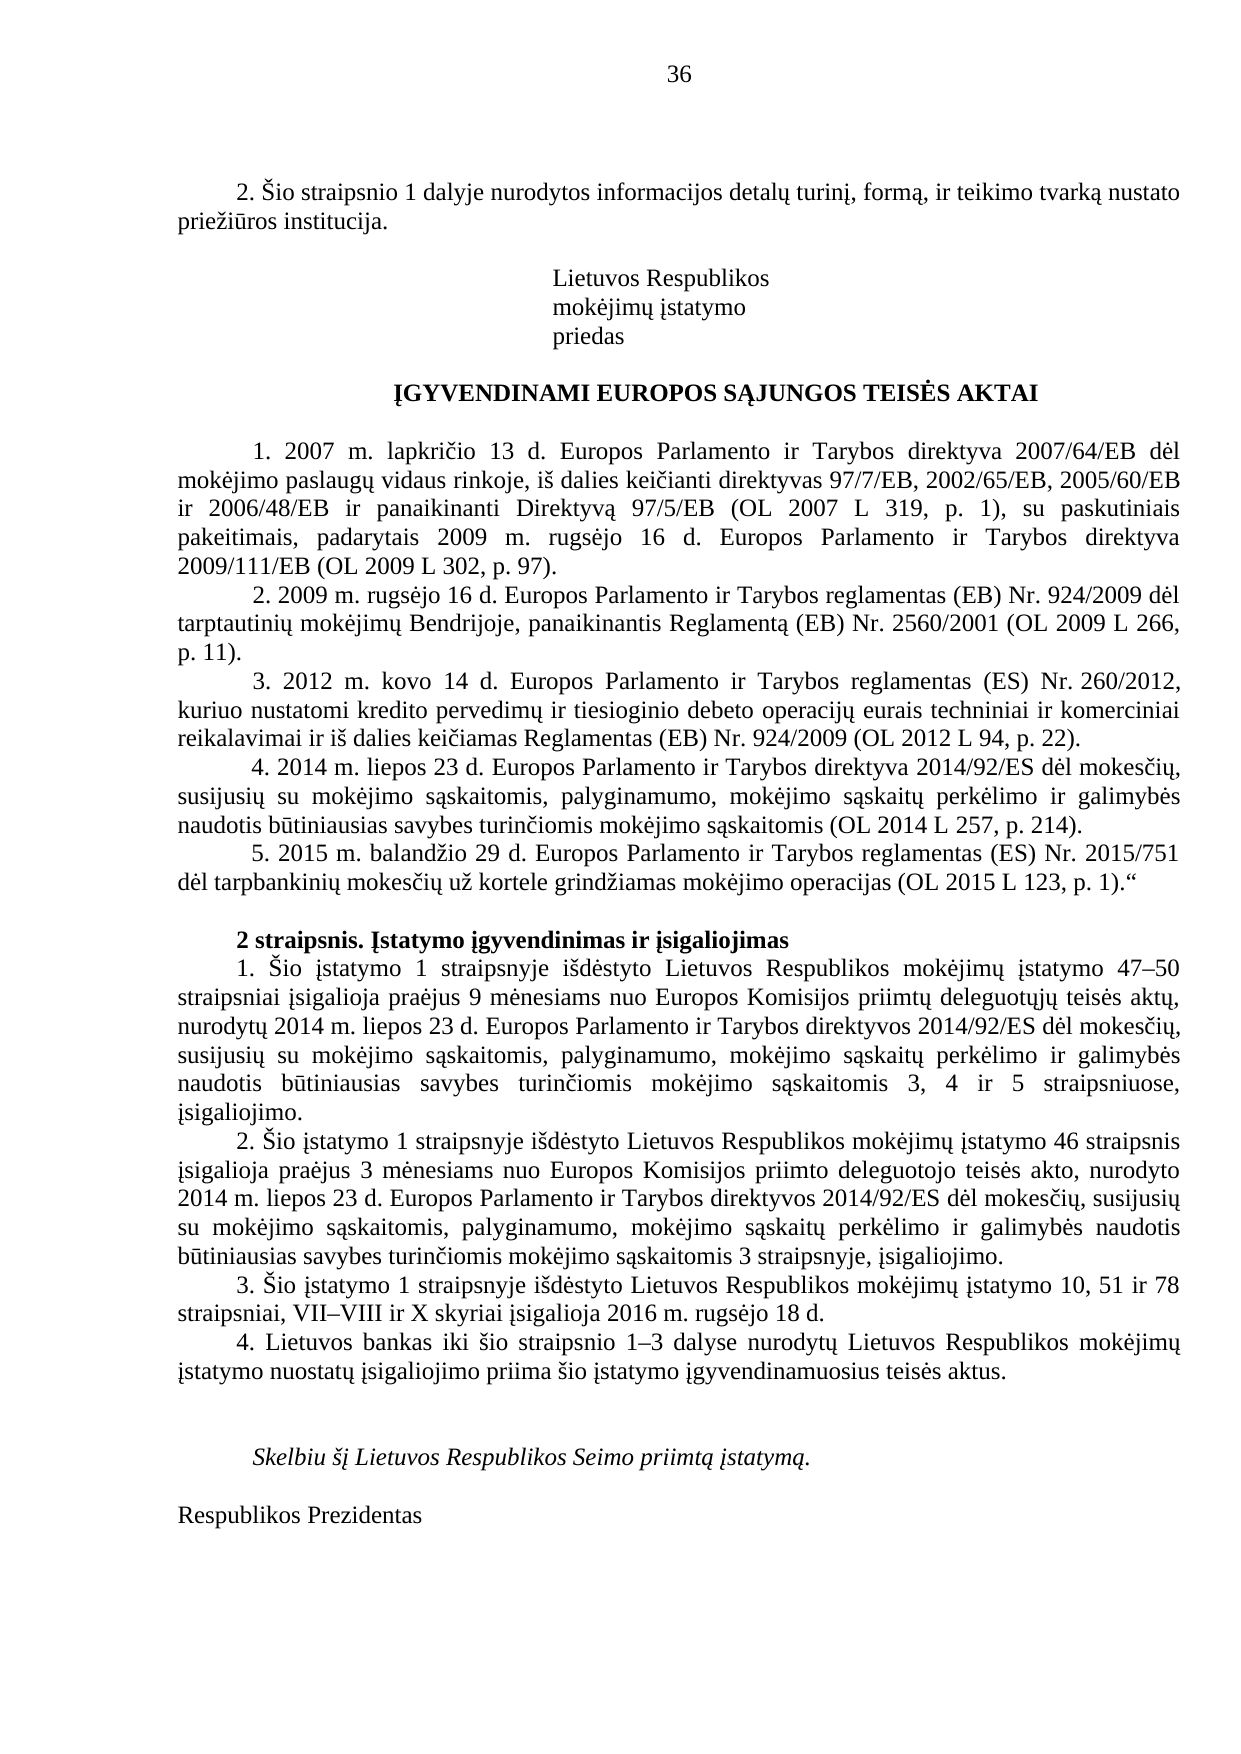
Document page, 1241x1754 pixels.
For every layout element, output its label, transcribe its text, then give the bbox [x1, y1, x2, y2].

text 2. 2009 m. rugsėjo 16 d. Europos Parlamento ir Tarybos reglamentas (EB) Nr. 924/2009 dėl tarptautinių mokėjimų Bendrijoje, panaikinantis Reglamentą (EB) Nr. 2560/2001 (OL 2009 L 266, p. 11). [177, 580, 1181, 666]
text 5. 2015 m. balandžio 29 d. Europos Parlamento ir Tarybos reglamentas (ES) Nr. 2015/751 dėl tarpbankinių mokesčių už kortele grindžiamas mokėjimo operacijas (OL 2015 L 123, p. 1).“ [177, 838, 1181, 896]
text 4. Lietuvos bankas iki šio straipsnio 1–3 dalyse nurodytų Lietuvos Respublikos mokėjimų įstatymo nuostatų įsigaliojimo priima šio įstatymo įgyvendinamuosius teisės aktus. [177, 1327, 1181, 1385]
text 2. Šio straipsnio 1 dalyje nurodytos informacijos detalų turinį, formą, ir teikimo tvarką nustato priežiūros institucija. [177, 177, 1181, 235]
text 1. 2007 m. lapkričio 13 d. Europos Parlamento ir Tarybos direktyva 2007/64/EB dėl mokėjimo paslaugų vidaus rinkoje, iš dalies keičianti direktyvas 97/7/EB, 2002/65/EB, 2005/60/EB ir 2006/48/EB ir panaikinanti Direktyvą 97/5/EB (OL 2007 L 319, p. 1), su paskutiniais pakeitimais, padarytais 2009 m. rugsėjo 16 d. Europos Parlamento ir Tarybos direktyva 2009/111/EB (OL 2009 L 302, p. 97). [177, 436, 1181, 580]
text 1. Šio įstatymo 1 straipsnyje išdėstyto Lietuvos Respublikos mokėjimų įstatymo 47–50 straipsniai įsigalioja praėjus 9 mėnesiams nuo Europos Komisijos priimtų deleguotųjų teisės aktų, nurodytų 2014 m. liepos 23 d. Europos Parlamento ir Tarybos direktyvos 2014/92/ES dėl mokesčių, susijusių su mokėjimo sąskaitomis, palyginamumo, mokėjimo sąskaitų perkėlimo ir galimybės naudotis būtiniausias savybes turinčiomis mokėjimo sąskaitomis 3, 4 ir 5 straipsniuose, įsigaliojimo. [177, 953, 1181, 1126]
text 3. 2012 m. kovo 14 d. Europos Parlamento ir Tarybos reglamentas (ES) Nr. 260/2012, kuriuo nustatomi kredito pervedimų ir tiesioginio debeto operacijų eurais techniniai ir komerciniai reikalavimai ir iš dalies keičiamas Reglamentas (EB) Nr. 924/2009 (OL 2012 L 94, p. 22). [177, 666, 1181, 752]
text Respublikos Prezidentas [177, 1500, 1181, 1528]
text ĮGYVENDINAMI EUROPOS SĄJUNGOS TEISĖS AKTAI [177, 378, 1181, 407]
text Skelbiu šį Lietuvos Respublikos Seimo priimtą įstatymą. [177, 1442, 1181, 1471]
text 4. 2014 m. liepos 23 d. Europos Parlamento ir Tarybos direktyva 2014/92/ES dėl mokesčių, susijusių su mokėjimo sąskaitomis, palyginamumo, mokėjimo sąskaitų perkėlimo ir galimybės naudotis būtiniausias savybes turinčiomis mokėjimo sąskaitomis (OL 2014 L 257, p. 214). [177, 752, 1181, 838]
text Lietuvos Respublikos [177, 263, 1181, 292]
text mokėjimų įstatymo [177, 292, 1181, 321]
text 2 straipsnis. Įstatymo įgyvendinimas ir įsigaliojimas [177, 925, 1181, 953]
text 2. Šio įstatymo 1 straipsnyje išdėstyto Lietuvos Respublikos mokėjimų įstatymo 46 straipsnis įsigalioja praėjus 3 mėnesiams nuo Europos Komisijos priimto deleguotojo teisės akto, nurodyto 2014 m. liepos 23 d. Europos Parlamento ir Tarybos direktyvos 2014/92/ES dėl mokesčių, susijusių su mokėjimo sąskaitomis, palyginamumo, mokėjimo sąskaitų perkėlimo ir galimybės naudotis būtiniausias savybes turinčiomis mokėjimo sąskaitomis 3 straipsnyje, įsigaliojimo. [177, 1126, 1181, 1270]
text 3. Šio įstatymo 1 straipsnyje išdėstyto Lietuvos Respublikos mokėjimų įstatymo 10, 51 ir 78 straipsniai, VII–VIII ir X skyriai įsigalioja 2016 m. rugsėjo 18 d. [177, 1270, 1181, 1327]
text priedas [177, 321, 1181, 350]
